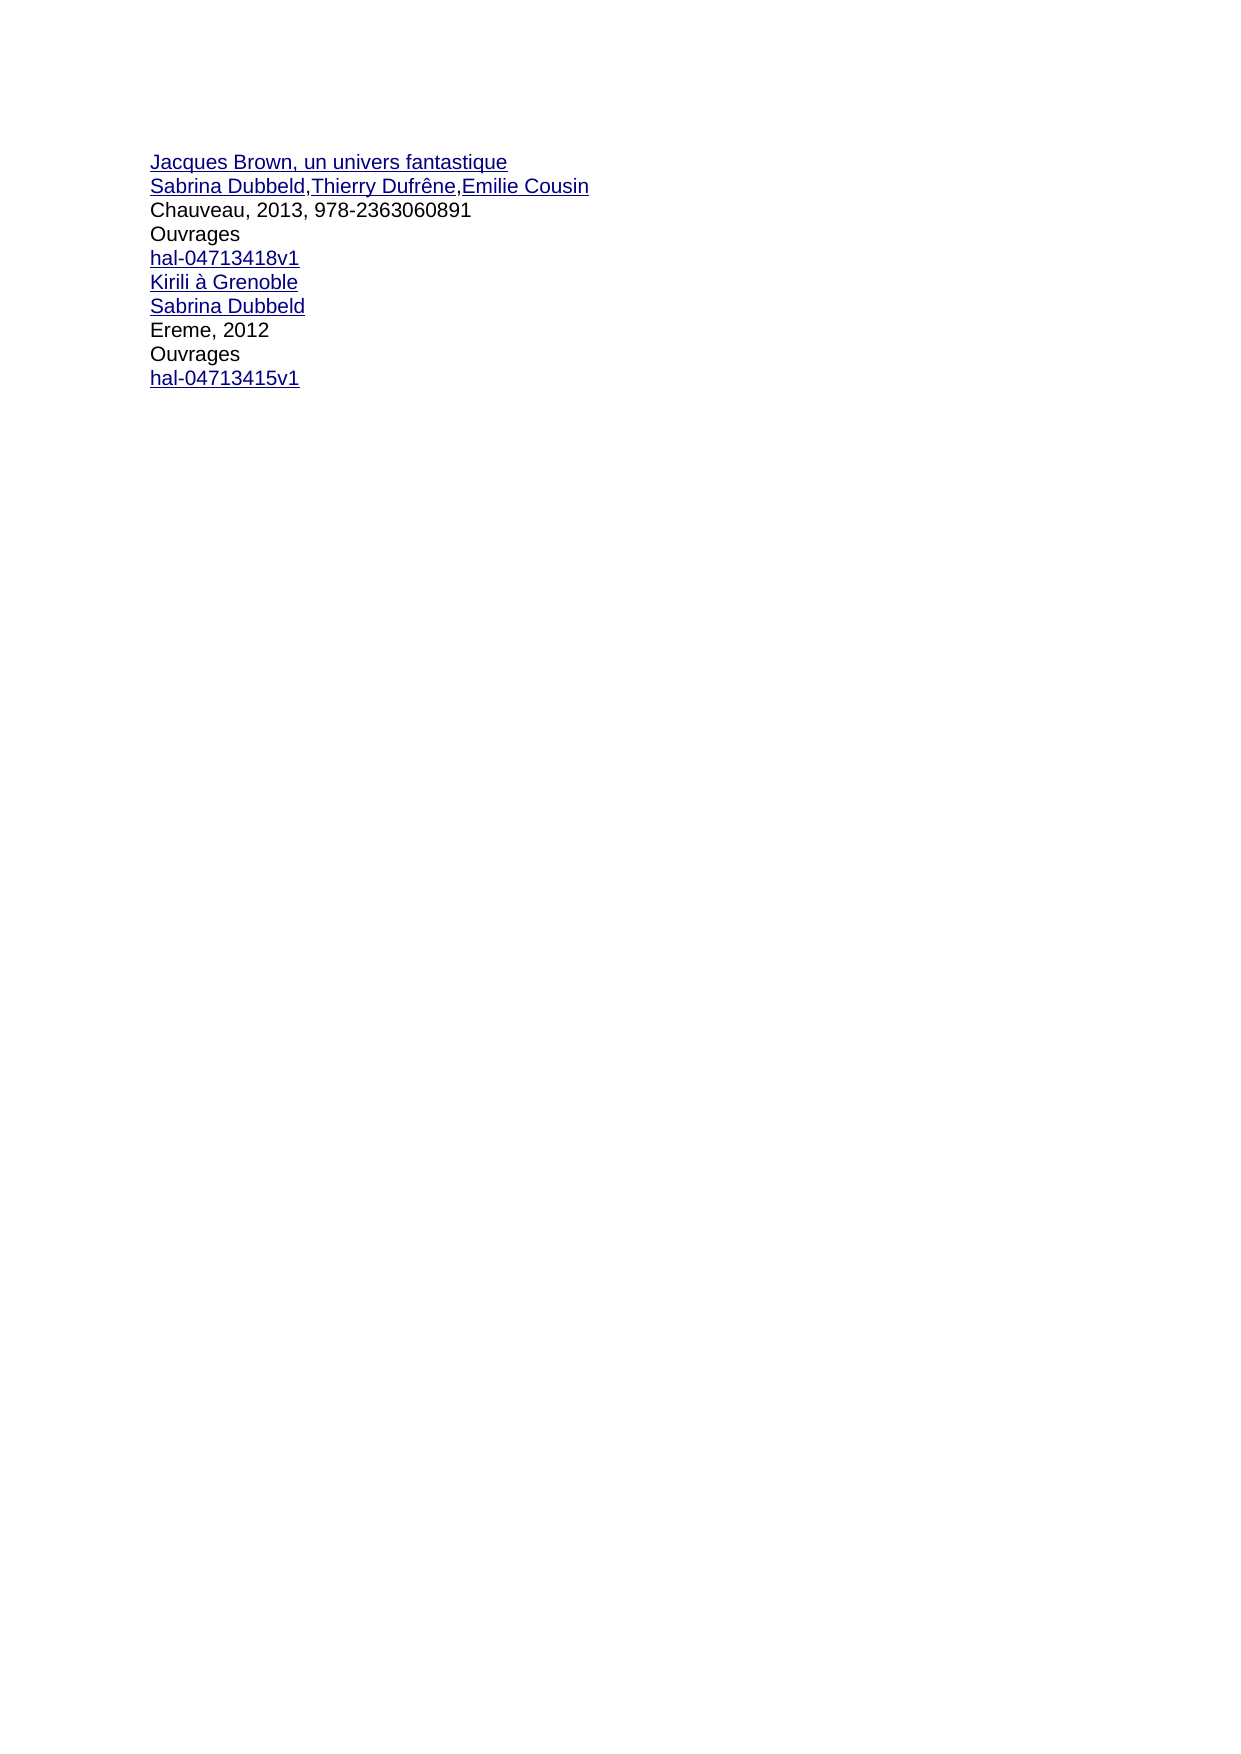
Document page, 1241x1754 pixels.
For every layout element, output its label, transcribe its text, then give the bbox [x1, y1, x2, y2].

table_cell Jacques Brown, un univers fantastique Sabrina Dubbeld,Thierry Dufrêne,Emilie Cousin Chauveau, 2013, 978-2363060891 Ouvrages hal-04713418v1 [150, 150, 1090, 270]
table_cell Kirili à Grenoble Sabrina Dubbeld Ereme, 2012 Ouvrages hal-04713415v1 [150, 270, 1090, 389]
